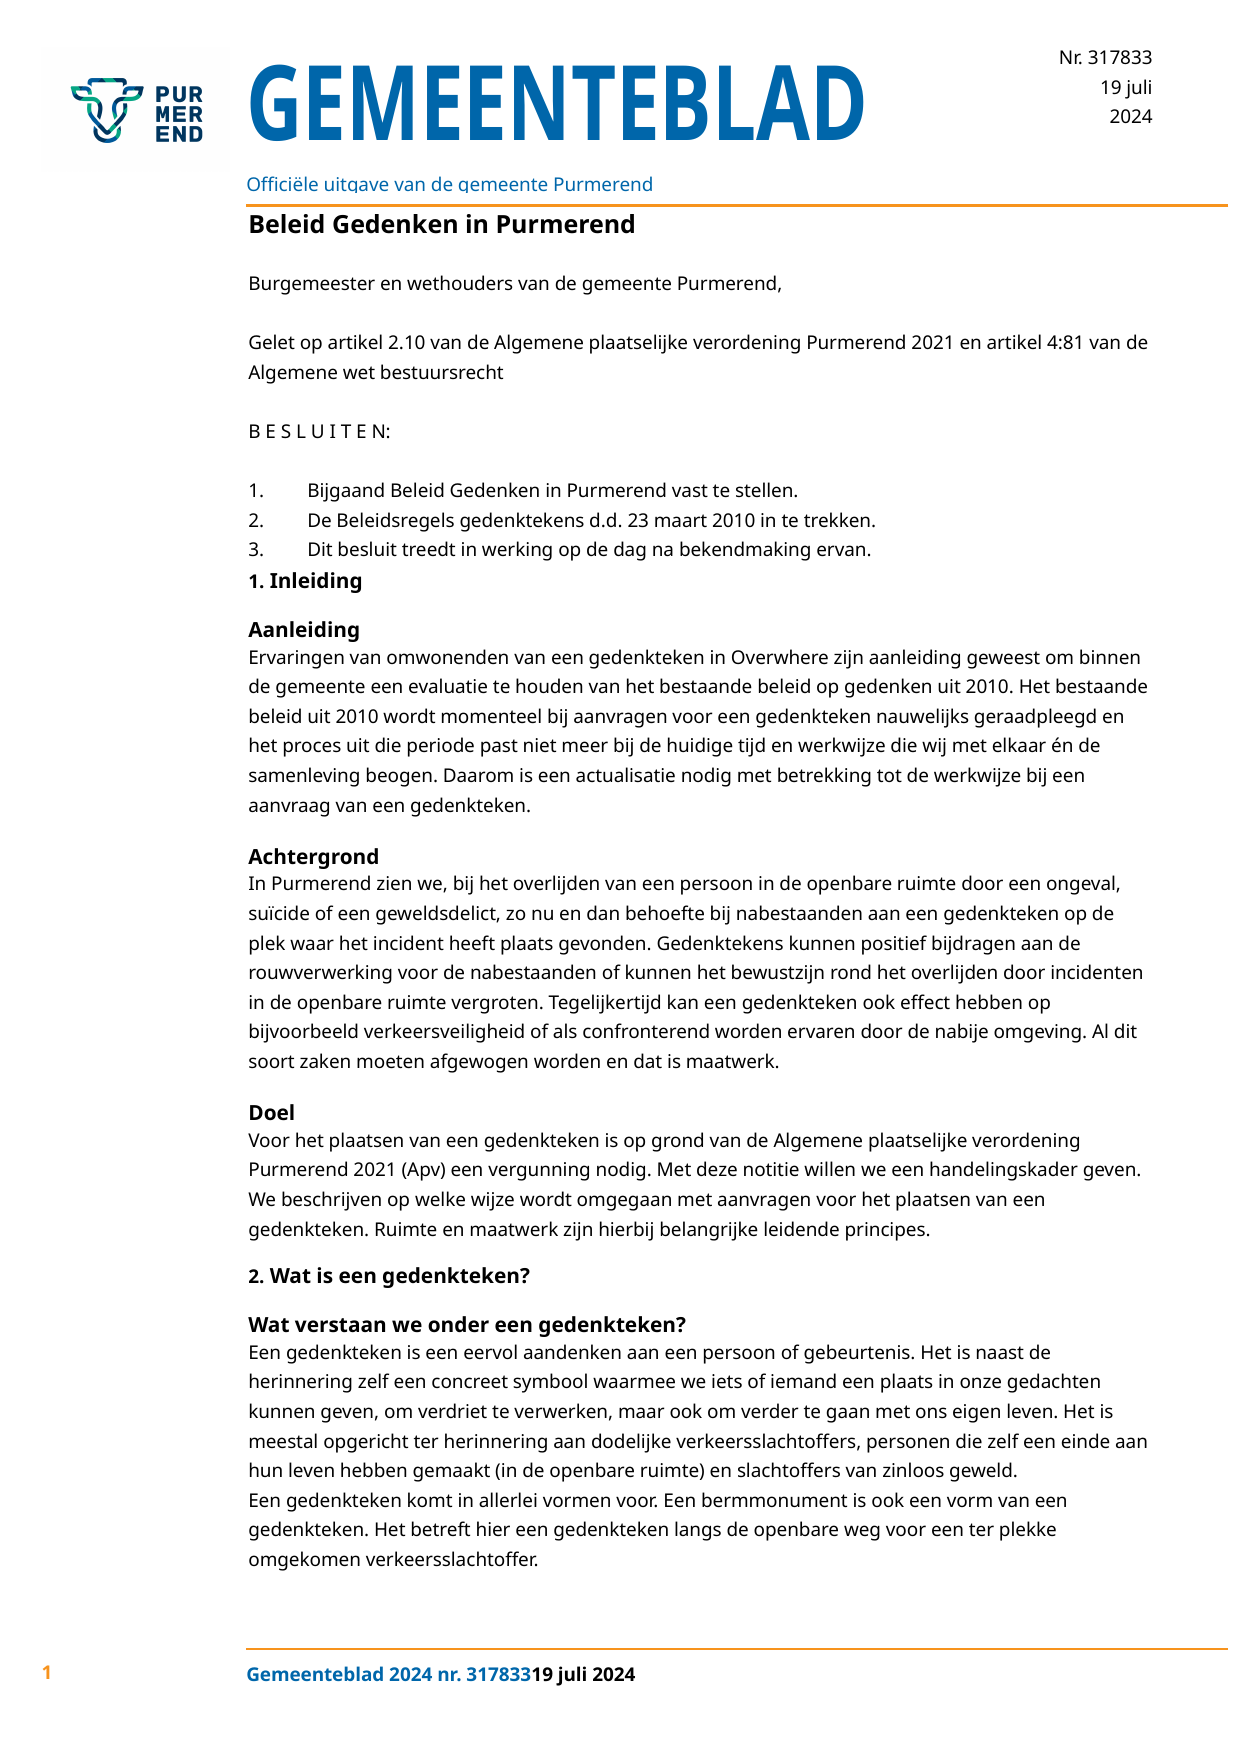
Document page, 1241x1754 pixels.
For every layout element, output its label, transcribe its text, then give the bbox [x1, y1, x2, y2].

list Bijgaand Beleid Gedenken in Purmerend vast te stellen. [248, 477, 1152, 503]
text Doel [248, 1098, 1152, 1127]
text B E S L U I T E N: [248, 418, 1152, 444]
text In Purmerend zien we, bij het overlijden van een persoon in de openbare ruimte door een ongeval, suïcide of een geweldsdelict, zo nu en dan behoefte bij nabestaanden aan een gedenkteken op de plek waar het incident heeft plaats gevonden. Gedenktekens kunnen positief bijdragen aan de rouwverwerking voor de nabestaanden of kunnen het bewustzijn rond het overlijden door incidenten in de openbare ruimte vergroten. Tegelijkertijd kan een gedenkteken ook effect hebben op bijvoorbeeld verkeersveiligheid of als confronterend worden ervaren door de nabije omgeving. Al dit soort zaken moeten afgewogen worden en dat is maatwerk. [248, 871, 1152, 1074]
text 1. Inleiding [248, 566, 1152, 594]
text Gelet op artikel 2.10 van de Algemene plaatselijke verordening Purmerend 2021 en artikel 4:81 van de Algemene wet bestuursrecht [248, 329, 1152, 385]
text Achtergrond [248, 842, 1152, 871]
list Dit besluit treedt in werking op de dag na bekendmaking ervan. [248, 537, 1152, 562]
text Een gedenkteken komt in allerlei vormen voor. Een bermmonument is ook een vorm van een gedenkteken. Het betreft hier een gedenkteken langs de openbare weg voor een ter plekke omgekomen verkeersslachtoffer. [248, 1487, 1152, 1572]
text Ervaringen van omwonenden van een gedenkteken in Overwhere zijn aanleiding geweest om binnen de gemeente een evaluatie te houden van het bestaande beleid op gedenken uit 2010. Het bestaande beleid uit 2010 wordt momenteel bij aanvragen voor een gedenkteken nauwelijks geraadpleegd en het proces uit die periode past niet meer bij de huidige tijd en werkwijze die wij met elkaar én de samenleving beogen. Daarom is een actualisatie nodig met betrekking tot de werkwijze bij een aanvraag van een gedenkteken. [248, 644, 1152, 817]
text Voor het plaatsen van een gedenkteken is op grond van de Algemene plaatselijke verordening Purmerend 2021 (Apv) een vergunning nodig. Met deze notitie willen we een handelingskader geven. We beschrijven op welke wijze wordt omgegaan met aanvragen voor het plaatsen van een gedenkteken. Ruimte en maatwerk zijn hierbij belangrijke leidende principes. [248, 1127, 1152, 1241]
text Burgemeester en wethouders van de gemeente Purmerend, [248, 270, 1152, 296]
text 2. Wat is een gedenkteken? [248, 1261, 1152, 1290]
picture [41, 47, 231, 172]
text Wat verstaan we onder een gedenkteken? [248, 1311, 1152, 1339]
text Aanleiding [248, 615, 1152, 644]
list De Beleidsregels gedenktekens d.d. 23 maart 2010 in te trekken. [248, 507, 1152, 533]
text Beleid Gedenken in Purmerend [248, 207, 1152, 241]
text Een gedenkteken is een eervol aandenken aan een persoon of gebeurtenis. Het is naast de herinnering zelf een concreet symbool waarmee we iets of iemand een plaats in onze gedachten kunnen geven, om verdriet te verwerken, maar ook om verder te gaan met ons eigen leven. Het is meestal opgericht ter herinnering aan dodelijke verkeersslachtoffers, personen die zelf een einde aan hun leven hebben gemaakt (in de openbare ruimte) en slachtoffers van zinloos geweld. [248, 1339, 1152, 1483]
